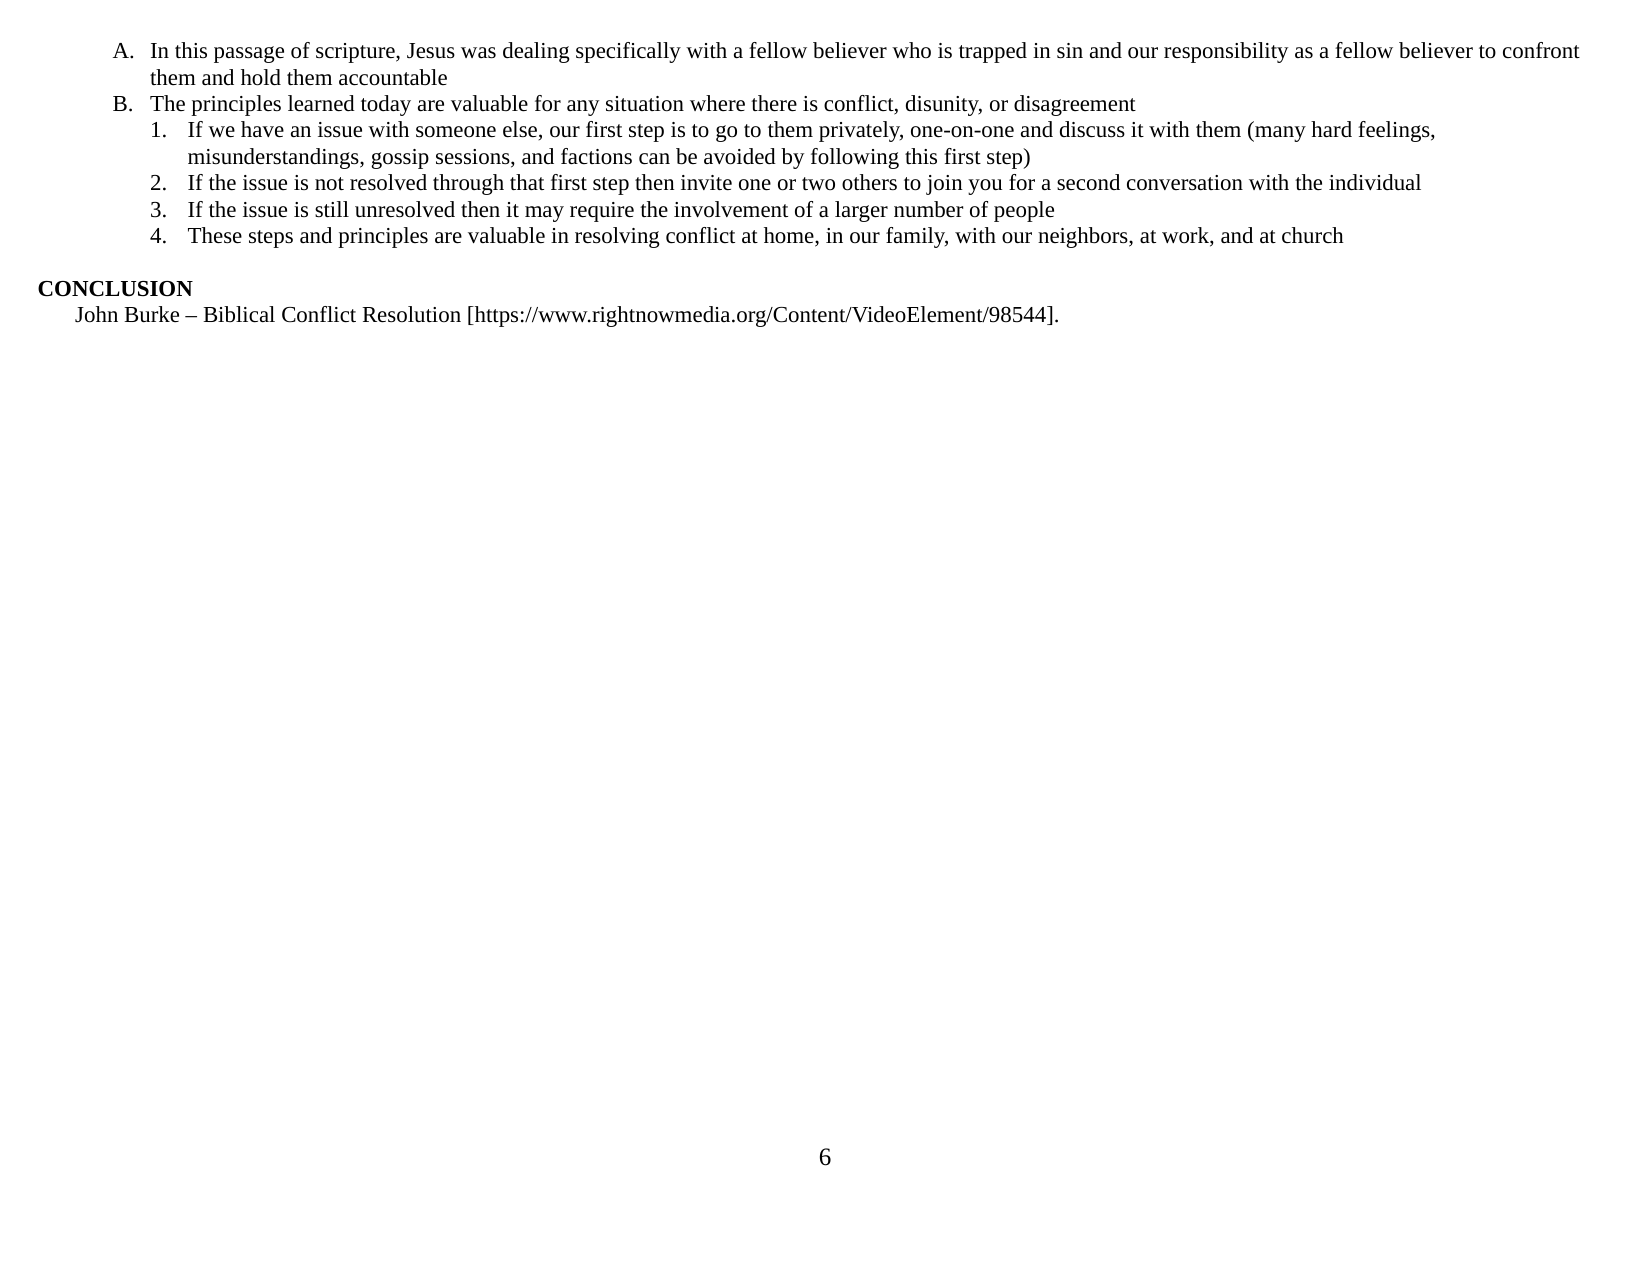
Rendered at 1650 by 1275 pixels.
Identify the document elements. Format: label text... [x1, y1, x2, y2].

list These steps and principles are valuable in resolving conflict at home, in our family, with our neighbors, at work, and at church [150, 222, 1612, 248]
list If the issue is not resolved through that first step then invite one or two others to join you for a second conversation with the individual [150, 169, 1612, 196]
text John Burke – Biblical Conflict Resolution [https://www.rightnowmedia.org/Content/VideoElement/98544]. [75, 301, 1612, 327]
list If we have an issue with someone else, our first step is to go to them privately, one-on-one and discuss it with them (many hard feelings, misunderstandings, gossip sessions, and factions can be avoided by following this first step) [150, 117, 1612, 169]
list If the issue is still unresolved then it may require the involvement of a larger number of people [150, 196, 1612, 222]
text CONCLUSION [37, 275, 1612, 301]
list The principles learned today are valuable for any situation where there is conflict, disunity, or disagreement [112, 90, 1612, 117]
list In this passage of scripture, Jesus was dealing specifically with a fellow believer who is trapped in sin and our responsibility as a fellow believer to confront them and hold them accountable [112, 37, 1612, 90]
